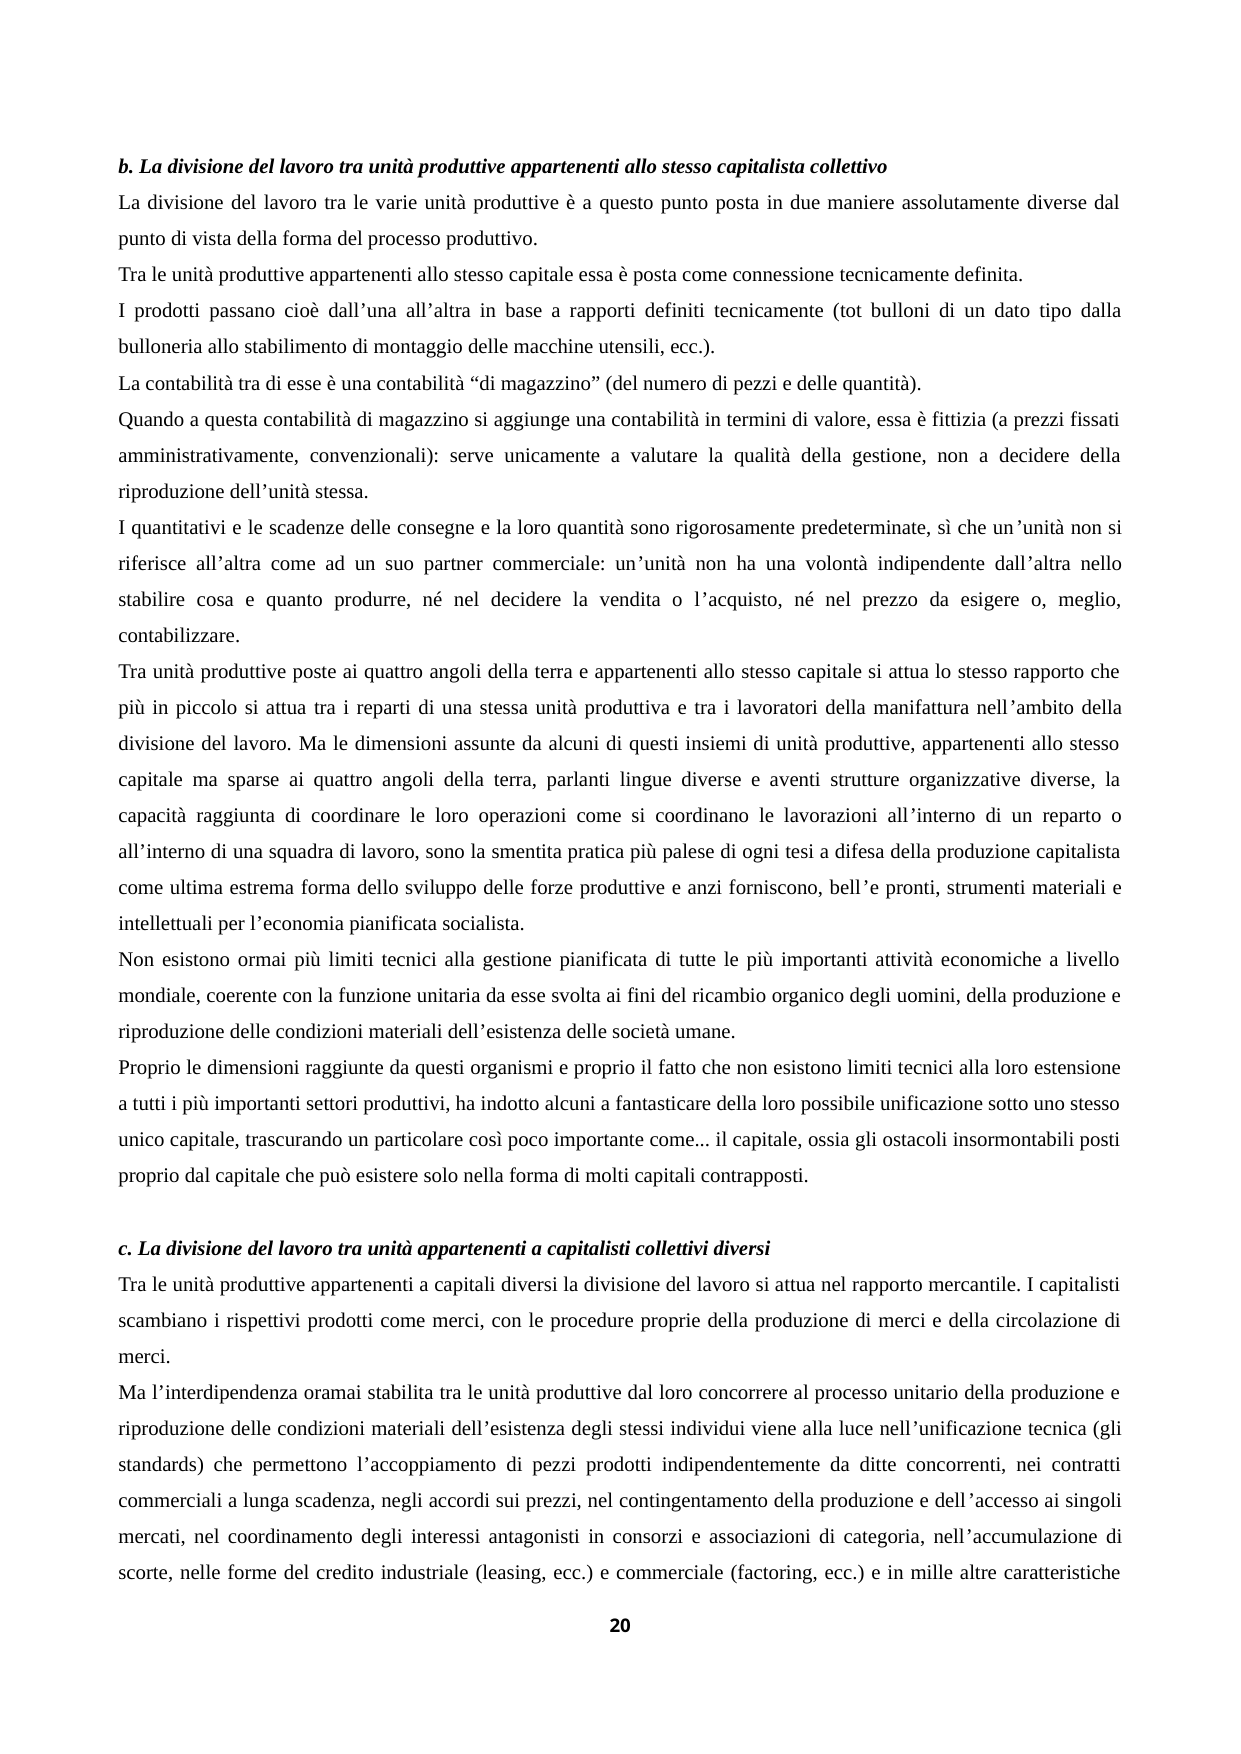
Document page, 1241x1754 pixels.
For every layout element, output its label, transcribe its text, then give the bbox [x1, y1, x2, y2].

text Proprio le dimensioni raggiunte da questi organismi e proprio il fatto che non esistono limiti tecnici alla loro estensione a tutti i più importanti settori produttivi, ha indotto alcuni a fantasticare della loro possibile unificazione sotto uno stesso unico capitale, trascurando un particolare così poco importante come... il capitale, ossia gli ostacoli insormontabili posti proprio dal capitale che può esistere solo nella forma di molti capitali contrapposti. [118, 1055, 1122, 1187]
text La contabilità tra di esse è una contabilità “di magazzino” (del numero di pezzi e delle quantità). [118, 370, 1122, 394]
text I prodotti passano cioè dall’una all’altra in base a rapporti definiti tecnicamente (tot bulloni di un dato tipo dalla bulloneria allo stabilimento di montaggio delle macchine utensili, ecc.). [118, 298, 1122, 358]
text La divisione del lavoro tra le varie unità produttive è a questo punto posta in due maniere assolutamente diverse dal punto di vista della forma del processo produttivo. [118, 190, 1122, 250]
text Quando a questa contabilità di magazzino si aggiunge una contabilità in termini di valore, essa è fittizia (a prezzi fissati amministrativamente, convenzionali): serve unicamente a valutare la qualità della gestione, non a decidere della riproduzione dell’unità stessa. [118, 406, 1122, 503]
text Ma l’interdipendenza oramai stabilita tra le unità produttive dal loro concorrere al processo unitario della produzione e riproduzione delle condizioni materiali dell’esistenza degli stessi individui viene alla luce nell’unificazione tecnica (gli standards) che permettono l’accoppiamento di pezzi prodotti indipendentemente da ditte concorrenti, nei contratti commerciali a lunga scadenza, negli accordi sui prezzi, nel contingentamento della produzione e dell’accesso ai singoli mercati, nel coordinamento degli interessi antagonisti in consorzi e associazioni di categoria, nell’accumulazione di scorte, nelle forme del credito industriale (leasing, ecc.) e commerciale (factoring, ecc.) e in mille altre caratteristiche [118, 1379, 1122, 1584]
text Non esistono ormai più limiti tecnici alla gestione pianificata di tutte le più importanti attività economiche a livello mondiale, coerente con la funzione unitaria da esse svolta ai fini del ricambio organico degli uomini, della produzione e riproduzione delle condizioni materiali dell’esistenza delle società umane. [118, 947, 1122, 1043]
text c. La divisione del lavoro tra unità appartenenti a capitalisti collettivi diversi [118, 1235, 1122, 1259]
text Tra le unità produttive appartenenti allo stesso capitale essa è posta come connessione tecnicamente definita. [118, 262, 1122, 286]
text I quantitativi e le scadenze delle consegne e la loro quantità sono rigorosamente predeterminate, sì che un’unità non si riferisce all’altra come ad un suo partner commerciale: un’unità non ha una volontà indipendente dall’altra nello stabilire cosa e quanto produrre, né nel decidere la vendita o l’acquisto, né nel prezzo da esigere o, meglio, contabilizzare. [118, 514, 1122, 647]
text b. La divisione del lavoro tra unità produttive appartenenti allo stesso capitalista collettivo [118, 154, 1122, 178]
text Tra le unità produttive appartenenti a capitali diversi la divisione del lavoro si attua nel rapporto mercantile. I capitalisti scambiano i rispettivi prodotti come merci, con le procedure proprie della produzione di merci e della circolazione di merci. [118, 1271, 1122, 1368]
text Tra unità produttive poste ai quattro angoli della terra e appartenenti allo stesso capitale si attua lo stesso rapporto che più in piccolo si attua tra i reparti di una stessa unità produttiva e tra i lavoratori della manifattura nell’ambito della divisione del lavoro. Ma le dimensioni assunte da alcuni di questi insiemi di unità produttive, appartenenti allo stesso capitale ma sparse ai quattro angoli della terra, parlanti lingue diverse e aventi strutture organizzative diverse, la capacità raggiunta di coordinare le loro operazioni come si coordinano le lavorazioni all’interno di un reparto o all’interno di una squadra di lavoro, sono la smentita pratica più palese di ogni tesi a difesa della produzione capitalista come ultima estrema forma dello sviluppo delle forze produttive e anzi forniscono, bell’e pronti, strumenti materiali e intellettuali per l’economia pianificata socialista. [118, 659, 1122, 935]
